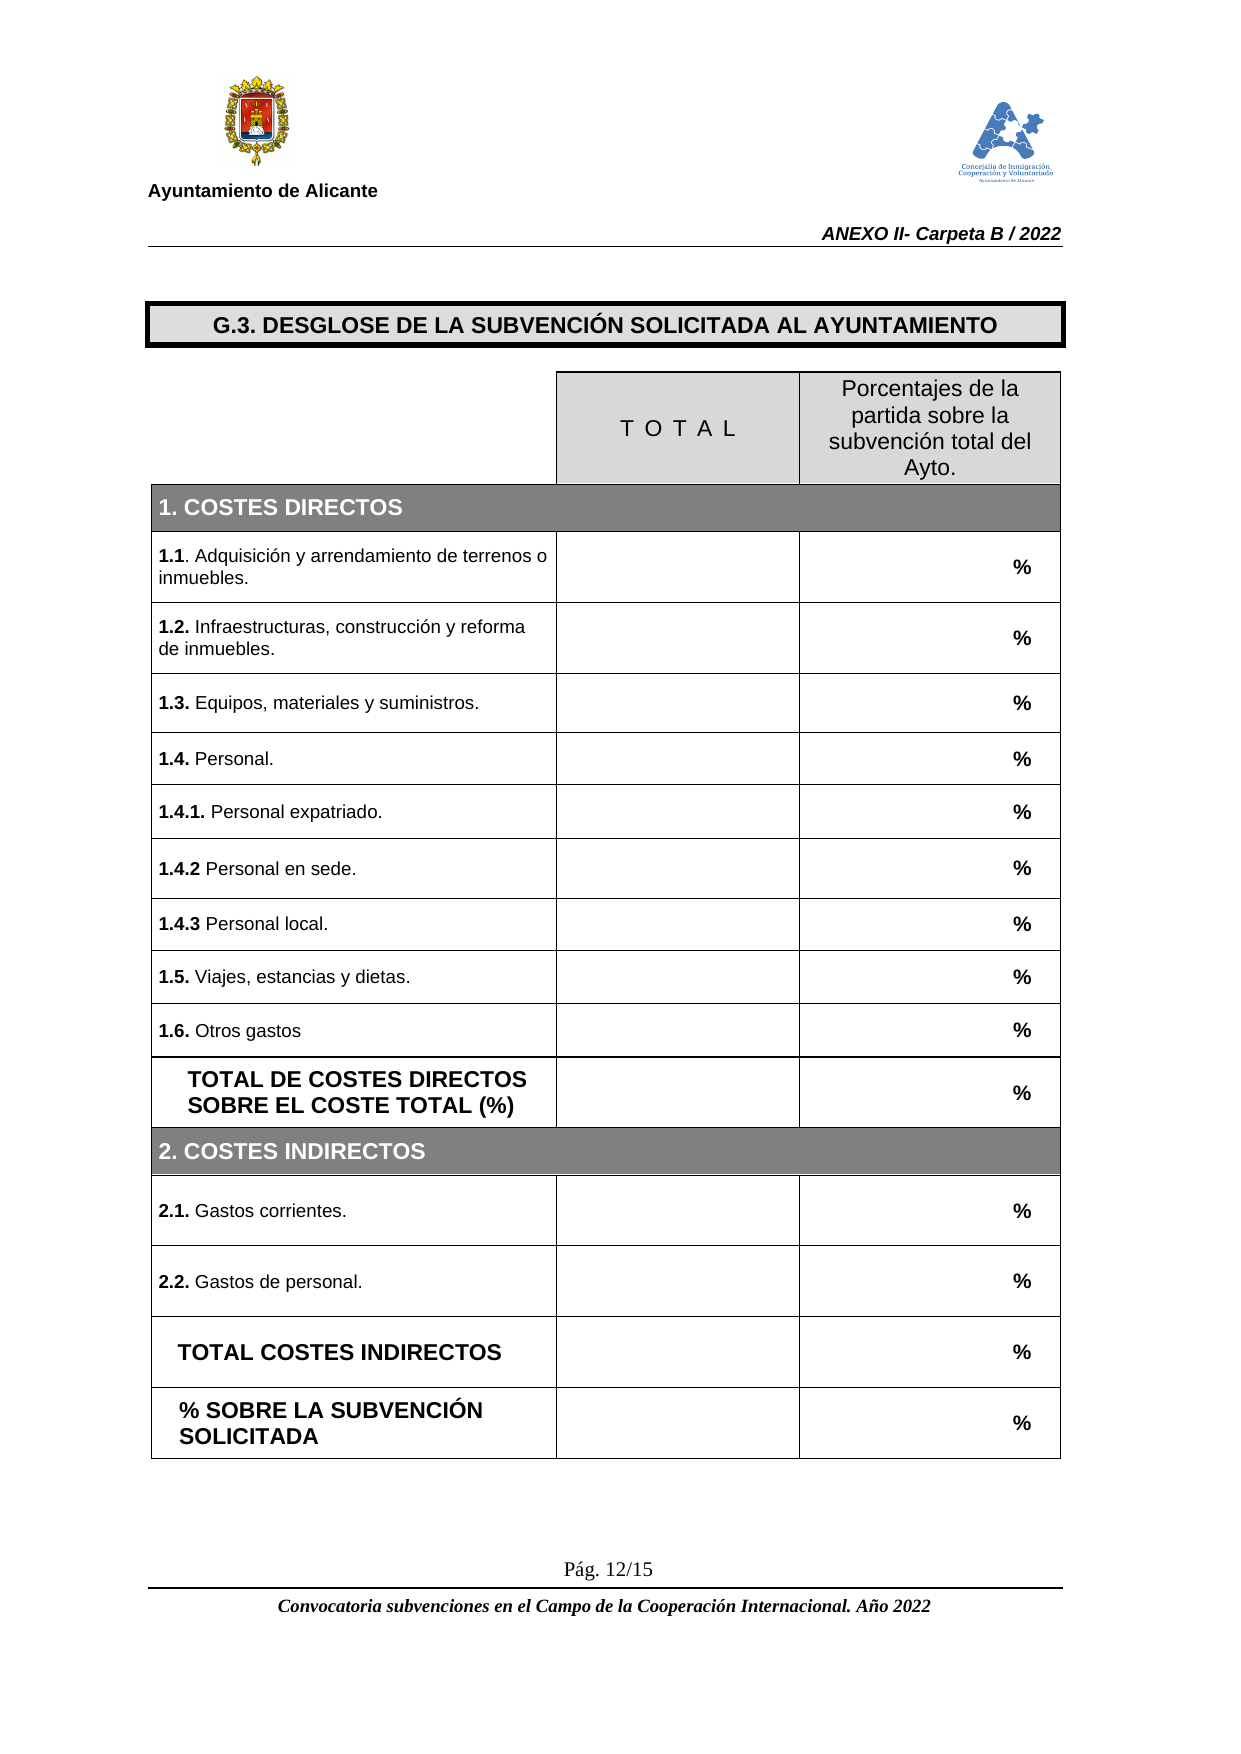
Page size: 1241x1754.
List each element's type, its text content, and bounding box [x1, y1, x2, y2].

table_cell % [800, 785, 1060, 838]
table_cell % [800, 899, 1060, 949]
table_cell 1.4.1. Personal expatriado. [152, 785, 556, 838]
table_cell % [800, 1176, 1060, 1245]
table_cell [557, 899, 799, 949]
table_cell 1.4. Personal. [152, 733, 556, 784]
table_cell 1.3. Equipos, materiales y suministros. [152, 674, 556, 732]
table_cell % [800, 1058, 1060, 1127]
table_cell 1.5. Viajes, estancias y dietas. [152, 951, 556, 1003]
table_cell 2.1. Gastos corrientes. [152, 1176, 556, 1245]
table_cell [557, 1004, 799, 1056]
table_cell TOTAL DE COSTES DIRECTOS SOBRE EL COSTE TOTAL (%) [152, 1058, 556, 1127]
table_cell [557, 785, 799, 838]
table_cell [557, 603, 799, 672]
table_cell % SOBRE LA SUBVENCIÓN SOLICITADA [152, 1388, 556, 1458]
table_header G.3. DESGLOSE DE LA SUBVENCIÓN SOLICITADA AL AYUNTAMIENTO [150, 306, 1061, 342]
table_header [151, 371, 556, 483]
table_cell [557, 1317, 799, 1387]
table_cell [557, 1058, 799, 1127]
picture [948, 89, 1066, 197]
table_cell % [800, 839, 1060, 897]
table_cell [557, 532, 799, 602]
table_cell % [800, 733, 1060, 784]
table_cell 1. COSTES DIRECTOS [152, 485, 1060, 531]
table_cell % [800, 1388, 1060, 1458]
picture [219, 74, 295, 169]
table_cell % [800, 603, 1060, 672]
table_cell % [800, 674, 1060, 732]
table_cell 1.4.2 Personal en sede. [152, 839, 556, 897]
table_cell [557, 1246, 799, 1316]
table_cell [557, 1388, 799, 1458]
table_cell % [800, 1004, 1060, 1056]
table_cell 2.2. Gastos de personal. [152, 1246, 556, 1316]
table_cell 1.4.3 Personal local. [152, 899, 556, 949]
table_cell [557, 1176, 799, 1245]
table_cell % [800, 1246, 1060, 1316]
table_cell 1.2. Infraestructuras, construcción y reforma de inmuebles. [152, 603, 556, 672]
table_cell 1.6. Otros gastos [152, 1004, 556, 1056]
table_cell 2. COSTES INDIRECTOS [152, 1128, 1060, 1174]
table_cell % [800, 951, 1060, 1003]
table_cell [557, 733, 799, 784]
table_cell [557, 674, 799, 732]
table_cell TOTAL COSTES INDIRECTOS [152, 1317, 556, 1387]
table_cell [557, 839, 799, 897]
table_cell 1.1. Adquisición y arrendamiento de terrenos o inmuebles. [152, 532, 556, 602]
table_header Porcentajes de la partida sobre la subvención total del Ayto. [800, 373, 1060, 483]
table_header TOTAL [557, 373, 799, 483]
table_cell [557, 951, 799, 1003]
table_cell % [800, 1317, 1060, 1387]
table_cell % [800, 532, 1060, 602]
